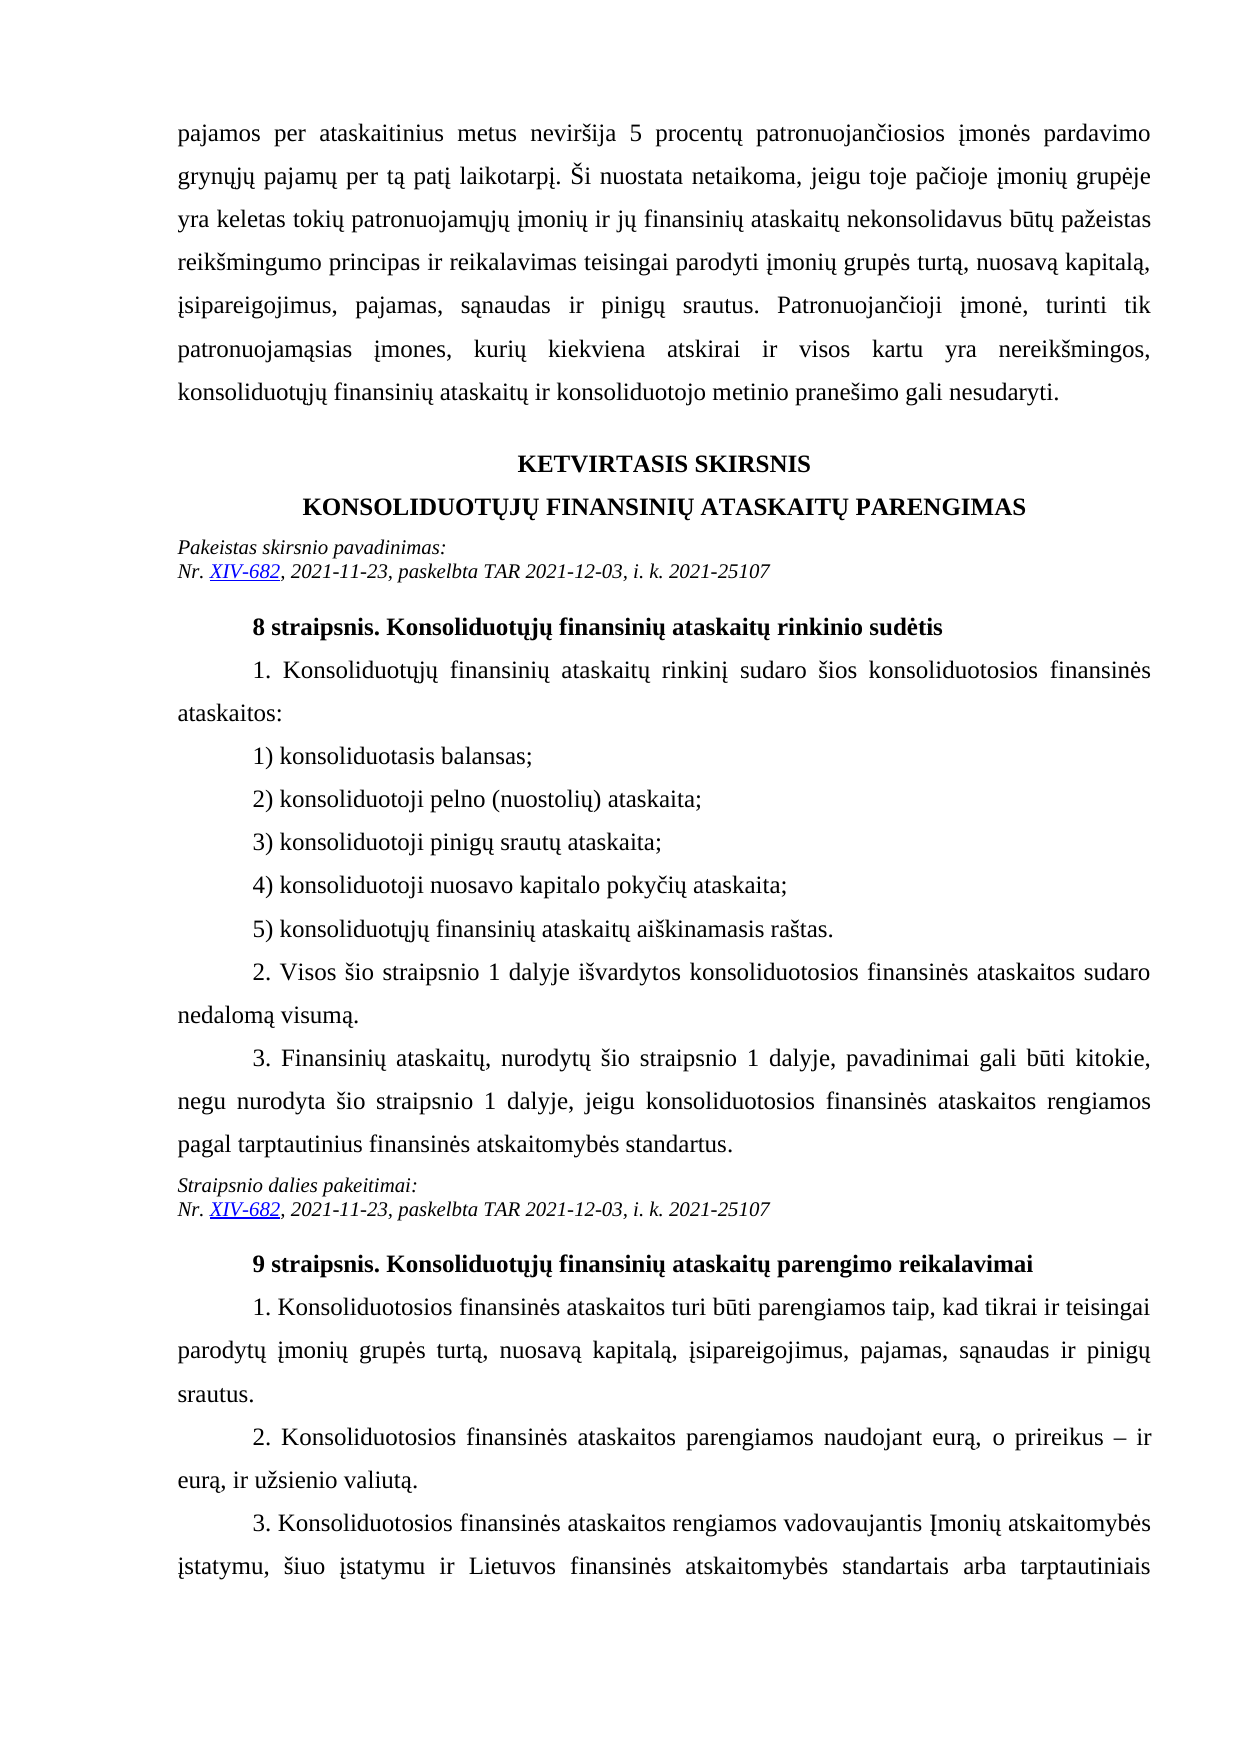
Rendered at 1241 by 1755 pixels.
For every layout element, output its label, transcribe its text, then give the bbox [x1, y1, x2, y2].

text KONSOLIDUOTŲJŲ FINANSINIŲ ATASKAITŲ PARENGIMAS [177, 492, 1152, 521]
text Nr. XIV-682, 2021-11-23, paskelbta TAR 2021-12-03, i. k. 2021-25107 [177, 1197, 1152, 1221]
text 1) konsoliduotasis balansas; [177, 741, 1152, 770]
text pajamos per ataskaitinius metus neviršija 5 procentų patronuojančiosios įmonės pardavimo grynųjų pajamų per tą patį laikotarpį. Ši nuostata netaikoma, jeigu toje pačioje įmonių grupėje yra keletas tokių patronuojamųjų įmonių ir jų finansinių ataskaitų nekonsolidavus būtų pažeistas reikšmingumo principas ir reikalavimas teisingai parodyti įmonių grupės turtą, nuosavą kapitalą, įsipareigojimus, pajamas, sąnaudas ir pinigų srautus. Patronuojančioji įmonė, turinti tik patronuojamąsias įmones, kurių kiekviena atskirai ir visos kartu yra nereikšmingos, konsoliduotųjų finansinių ataskaitų ir konsoliduotojo metinio pranešimo gali nesudaryti. [177, 118, 1152, 406]
text Straipsnio dalies pakeitimai: [177, 1172, 1152, 1197]
text 2. Visos šio straipsnio 1 dalyje išvardytos konsoliduotosios finansinės ataskaitos sudaro nedalomą visumą. [177, 957, 1152, 1029]
text 1. Konsoliduotųjų finansinių ataskaitų rinkinį sudaro šios konsoliduotosios finansinės ataskaitos: [177, 655, 1152, 727]
text 2) konsoliduotoji pelno (nuostolių) ataskaita; [177, 784, 1152, 813]
text Nr. XIV-682, 2021-11-23, paskelbta TAR 2021-12-03, i. k. 2021-25107 [177, 559, 1152, 583]
text 5) konsoliduotųjų finansinių ataskaitų aiškinamasis raštas. [177, 914, 1152, 942]
text 3. Finansinių ataskaitų, nurodytų šio straipsnio 1 dalyje, pavadinimai gali būti kitokie, negu nurodyta šio straipsnio 1 dalyje, jeigu konsoliduotosios finansinės ataskaitos rengiamos pagal tarptautinius finansinės atskaitomybės standartus. [177, 1043, 1152, 1158]
text 2. Konsoliduotosios finansinės ataskaitos parengiamos naudojant eurą, o prireikus – ir eurą, ir užsienio valiutą. [177, 1422, 1152, 1494]
text KETVIRTASIS SKIRSNIS [177, 449, 1152, 477]
text 3. Konsoliduotosios finansinės ataskaitos rengiamos vadovaujantis Įmonių atskaitomybės įstatymu, šiuo įstatymu ir Lietuvos finansinės atskaitomybės standartais arba tarptautiniais [177, 1508, 1152, 1580]
text 9 straipsnis. Konsoliduotųjų finansinių ataskaitų parengimo reikalavimai [177, 1249, 1152, 1278]
text Pakeistas skirsnio pavadinimas: [177, 535, 1152, 559]
text 4) konsoliduotoji nuosavo kapitalo pokyčių ataskaita; [177, 871, 1152, 899]
text 3) konsoliduotoji pinigų srautų ataskaita; [177, 827, 1152, 856]
text 1. Konsoliduotosios finansinės ataskaitos turi būti parengiamos taip, kad tikrai ir teisingai parodytų įmonių grupės turtą, nuosavą kapitalą, įsipareigojimus, pajamas, sąnaudas ir pinigų srautus. [177, 1292, 1152, 1407]
text 8 straipsnis. Konsoliduotųjų finansinių ataskaitų rinkinio sudėtis [177, 612, 1152, 641]
